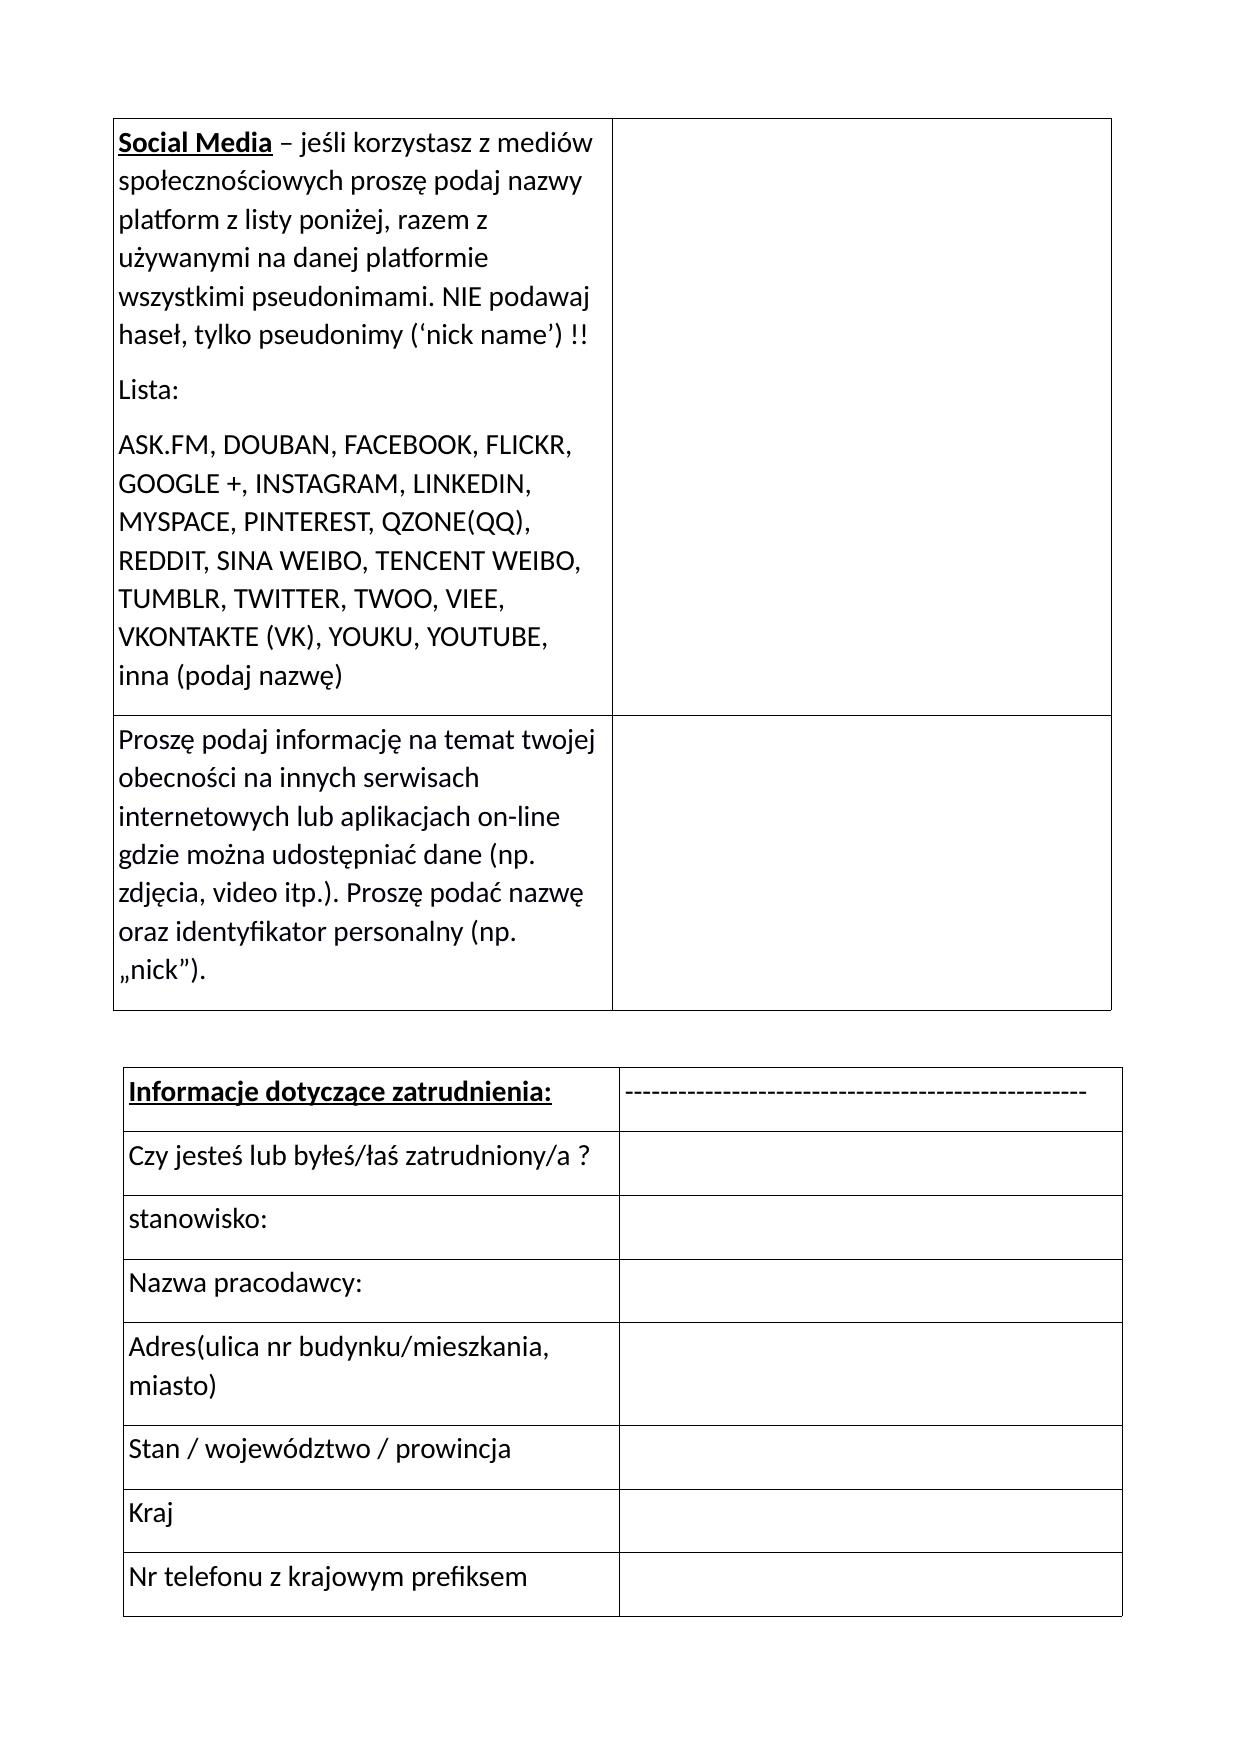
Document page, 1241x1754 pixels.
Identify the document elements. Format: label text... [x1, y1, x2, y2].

table_cell [620, 1132, 1122, 1194]
table_cell [620, 1196, 1122, 1258]
table_cell [620, 1553, 1122, 1616]
table_cell Czy jesteś lub byłeś/łaś zatrudniony/a ? [124, 1132, 619, 1194]
table_cell stanowisko: [124, 1196, 619, 1258]
table_cell Stan / województwo / prowincja [124, 1426, 619, 1488]
table_cell [620, 1490, 1122, 1552]
table_header ---------------------------------------------------- [620, 1068, 1122, 1131]
table_header Informacje dotyczące zatrudnienia: [124, 1068, 619, 1131]
table_cell Kraj [124, 1490, 619, 1552]
table_cell [620, 1260, 1122, 1322]
table_header Social Media – jeśli korzystasz z mediów społecznościowych proszę podaj nazwy platform z listy poniżej, razem z używanymi na danej platformie wszystkimi pseudonimami. NIE podawaj haseł, tylko pseudonimy (‘nick name’) !! Lista: ASK.FM, DOUBAN, FACEBOOK, FLICKR, GOOGLE +, INSTAGRAM, LINKEDIN, MYSPACE, PINTEREST, QZONE(QQ), REDDIT, SINA WEIBO, TENCENT WEIBO, TUMBLR, TWITTER, TWOO, VIEE, VKONTAKTE (VK), YOUKU, YOUTUBE, inna (podaj nazwę) [114, 119, 612, 715]
table_cell Proszę podaj informację na temat twojej obecności na innych serwisach internetowych lub aplikacjach on-line gdzie można udostępniać dane (np. zdjęcia, video itp.). Proszę podać nazwę oraz identyfikator personalny (np. „nick”). [114, 716, 612, 1009]
table_cell [620, 1426, 1122, 1488]
table_cell [613, 716, 1111, 1009]
table_cell Adres(ulica nr budynku/mieszkania, miasto) [124, 1323, 619, 1424]
table_cell Nr telefonu z krajowym prefiksem [124, 1553, 619, 1616]
table_cell [620, 1323, 1122, 1424]
table_cell Nazwa pracodawcy: [124, 1260, 619, 1322]
table_header [613, 119, 1111, 715]
